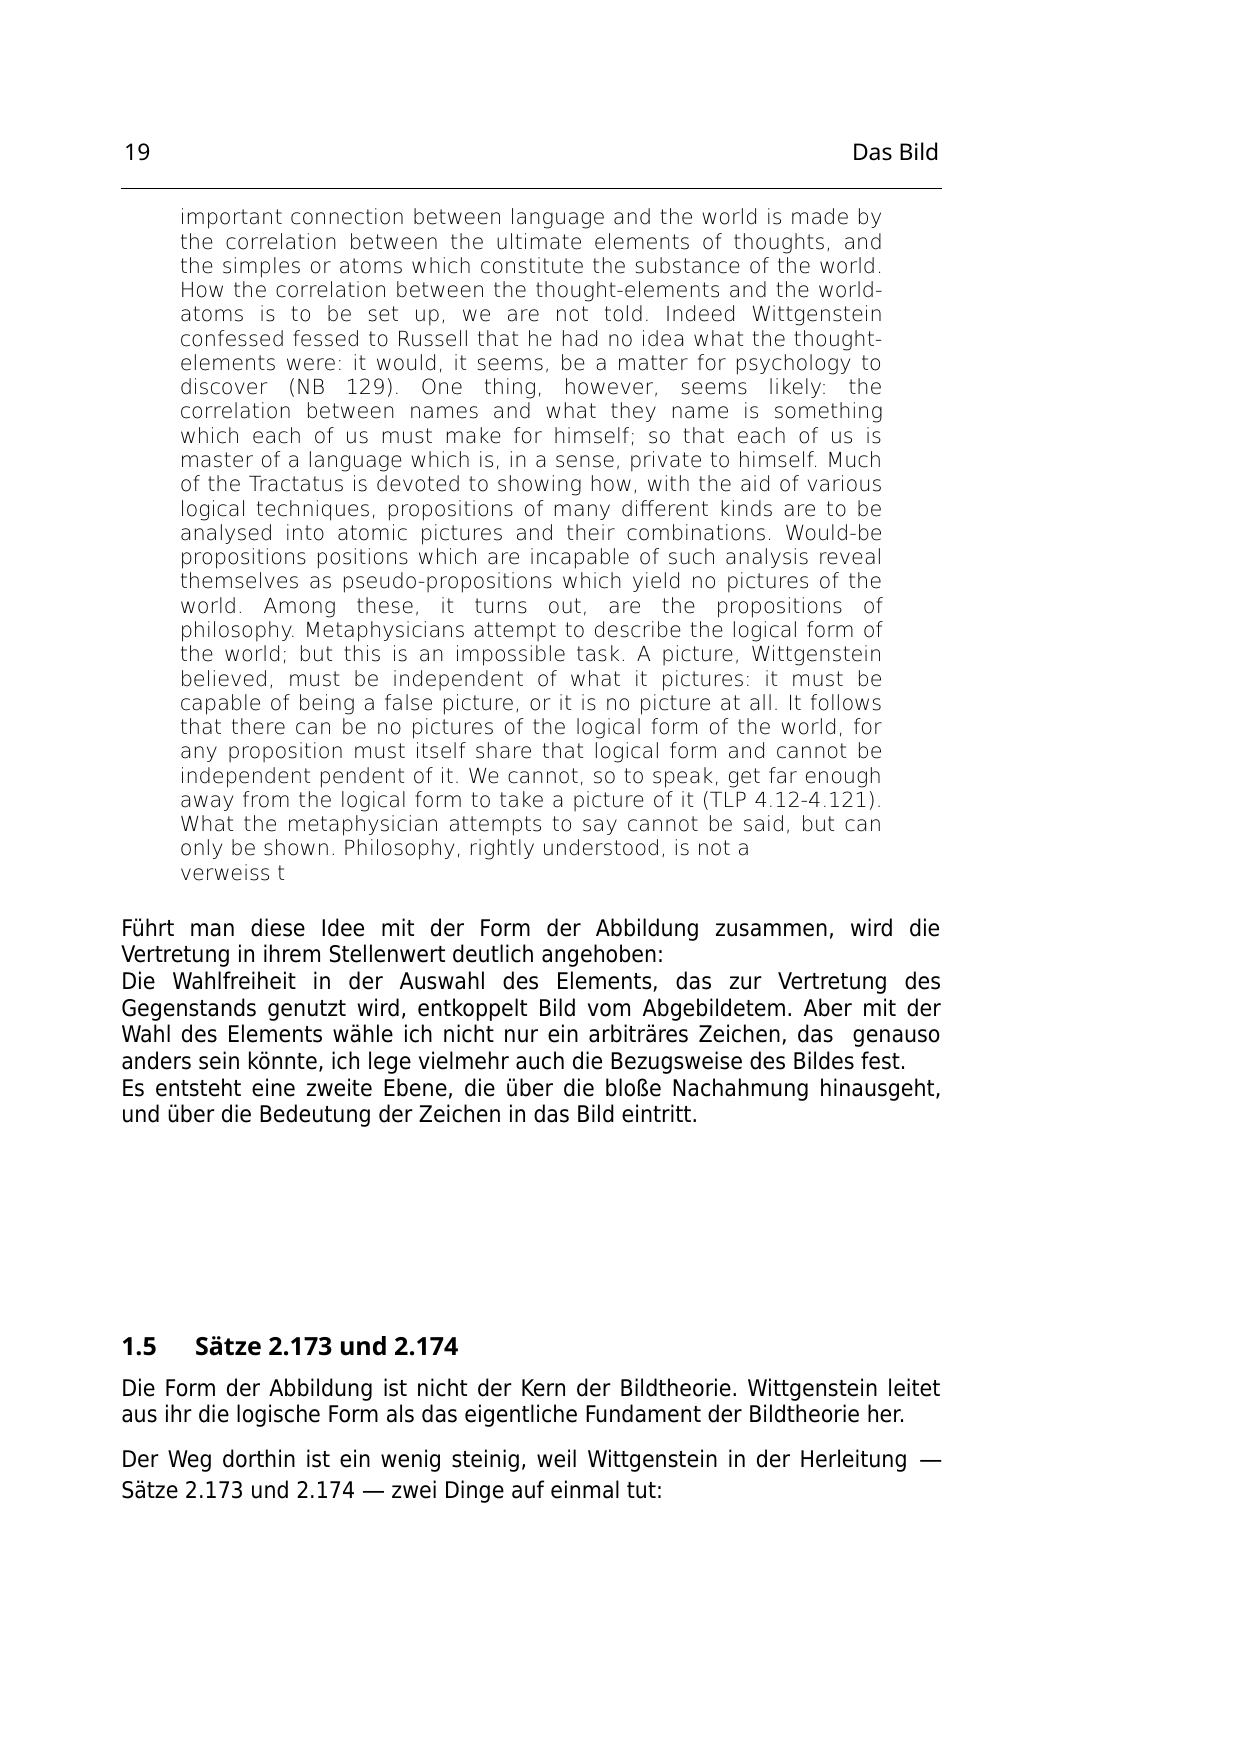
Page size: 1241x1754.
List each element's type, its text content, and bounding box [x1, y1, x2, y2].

text Der Weg dorthin ist ein wenig steinig, weil Wittgenstein in der Herleitung — Sätze 2.173 und 2.174 — zwei Dinge auf einmal tut: [121, 1443, 942, 1505]
text verweiss t [179, 861, 883, 885]
text Es entsteht eine zweite Ebene, die über die bloße Nachahmung hinausgeht, und über die Bedeutung der Zeichen in das Bild eintritt. [121, 1075, 942, 1128]
subtitle Sätze 2.173 und 2.174 [121, 1328, 942, 1363]
text Die Wahlfreiheit in der Auswahl des Elements, das zur Vertretung des Gegenstands genutzt wird, entkoppelt Bild vom Abgebildetem. Aber mit der Wahl des Elements wähle ich nicht nur ein arbiträres Zeichen, das genauso anders sein könnte, ich lege vielmehr auch die Bezugsweise des Bildes fest. [121, 968, 942, 1075]
text Die Form der Abbildung ist nicht der Kern der Bildtheorie. Wittgenstein leitet aus ihr die logische Form als das eigentliche Fundament der Bildtheorie her. [121, 1375, 942, 1428]
text Führt man diese Idee mit der Form der Abbildung zusammen, wird die Vertretung in ihrem Stellenwert deutlich angehoben: [121, 915, 942, 968]
text important connection between language and the world is made by the correlation between the ultimate elements of thoughts, and the simples or atoms which constitute the substance of the world. How the correlation between the thought-elements and the world-atoms is to be set up, we are not told. Indeed Wittgenstein confessed fessed to Russell that he had no idea what the thought-elements were: it would, it seems, be a matter for psychology to discover (NB 129). One thing, however, seems likely: the correlation between names and what they name is something which each of us must make for himself; so that each of us is master of a language which is, in a sense, private to himself. Much of the Tractatus is devoted to showing how, with the aid of various logical techniques, propositions of many different kinds are to be analysed into atomic pictures and their combinations. Would-be propositions positions which are incapable of such analysis reveal themselves as pseudo-propositions which yield no pictures of the world. Among these, it turns out, are the propositions of philosophy. Metaphysicians attempt to describe the logical form of the world; but this is an impossible task. A picture, Wittgenstein believed, must be independent of what it pictures: it must be capable of being a false picture, or it is no picture at all. It follows that there can be no pictures of the logical form of the world, for any proposition must itself share that logical form and cannot be independent pendent of it. We cannot, so to speak, get far enough away from the logical form to take a picture of it (TLP 4.12-4.121). What the metaphysician attempts to say cannot be said, but can only be shown. Philosophy, rightly understood, is not a [179, 205, 883, 861]
